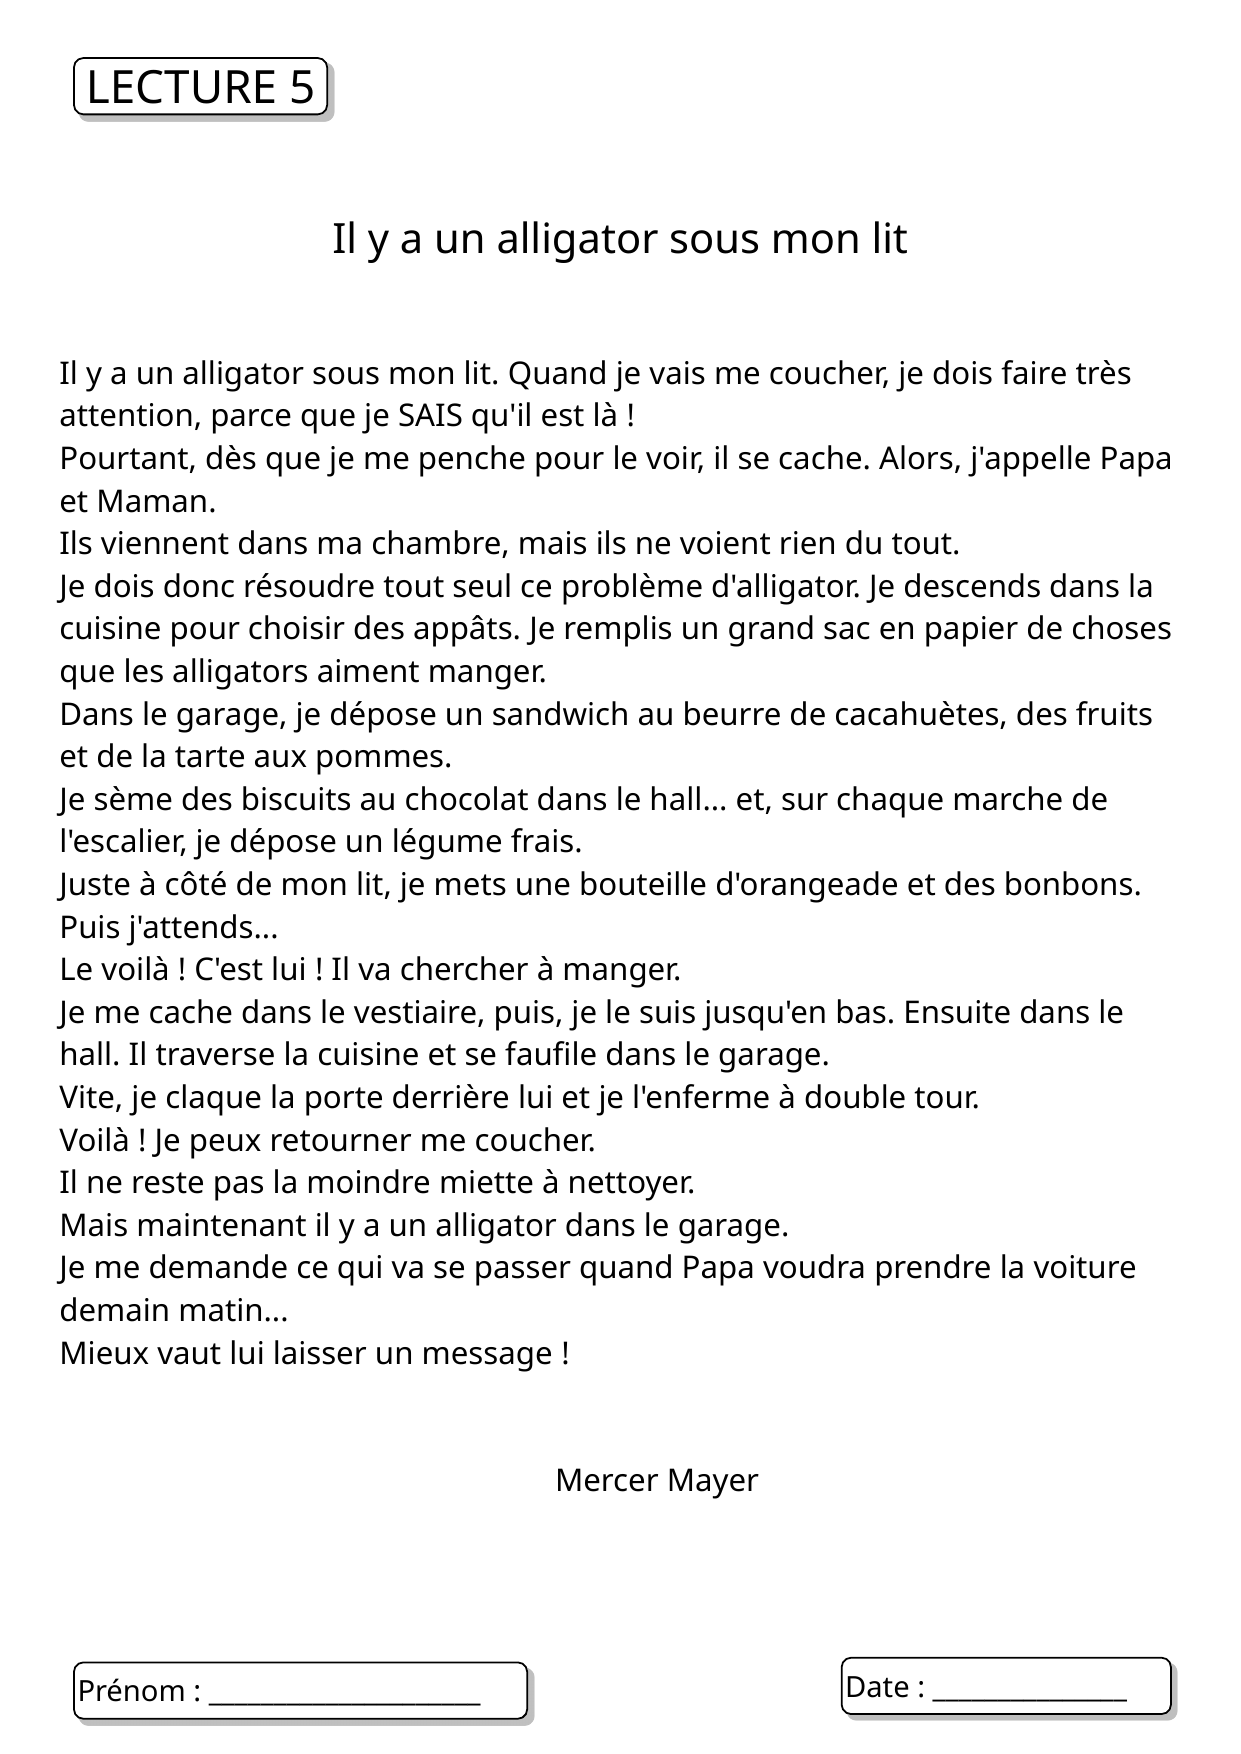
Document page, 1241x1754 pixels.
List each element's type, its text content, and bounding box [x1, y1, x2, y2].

text Vite, je claque la porte derrière lui et je l'enferme à double tour. [59, 1075, 1181, 1118]
text Il y a un alligator sous mon lit. Quand je vais me coucher, je dois faire très attention, parce que je SAIS qu'il est là ! [59, 351, 1181, 436]
text Le voilà ! C'est lui ! Il va chercher à manger. [59, 947, 1181, 990]
text Juste à côté de mon lit, je mets une bouteille d'orangeade et des bonbons. Puis j'attends... [59, 862, 1181, 947]
text Mieux vaut lui laisser un message ! [59, 1331, 1181, 1373]
text Il ne reste pas la moindre miette à nettoyer. [59, 1160, 1181, 1203]
text Pourtant, dès que je me penche pour le voir, il se cache. Alors, j'appelle Papa et Maman. [59, 436, 1181, 521]
text Mais maintenant il y a un alligator dans le garage. [59, 1203, 1181, 1245]
text Il y a un alligator sous mon lit [59, 209, 1181, 266]
text Voilà ! Je peux retourner me coucher. [59, 1118, 1181, 1160]
text Je dois donc résoudre tout seul ce problème d'alligator. Je descends dans la cuisine pour choisir des appâts. Je remplis un grand sac en papier de choses que les alligators aiment manger. [59, 564, 1181, 692]
text Dans le garage, je dépose un sandwich au beurre de cacahuètes, des fruits et de la tarte aux pommes. [59, 692, 1181, 777]
text Mercer Mayer [59, 1458, 1181, 1501]
text Je me demande ce qui va se passer quand Papa voudra prendre la voiture demain matin... [59, 1245, 1181, 1331]
text Je me cache dans le vestiaire, puis, je le suis jusqu'en bas. Ensuite dans le hall. Il traverse la cuisine et se faufile dans le garage. [59, 990, 1181, 1075]
text Je sème des biscuits au chocolat dans le hall... et, sur chaque marche de l'escalier, je dépose un légume frais. [59, 777, 1181, 862]
text Ils viennent dans ma chambre, mais ils ne voient rien du tout. [59, 521, 1181, 564]
